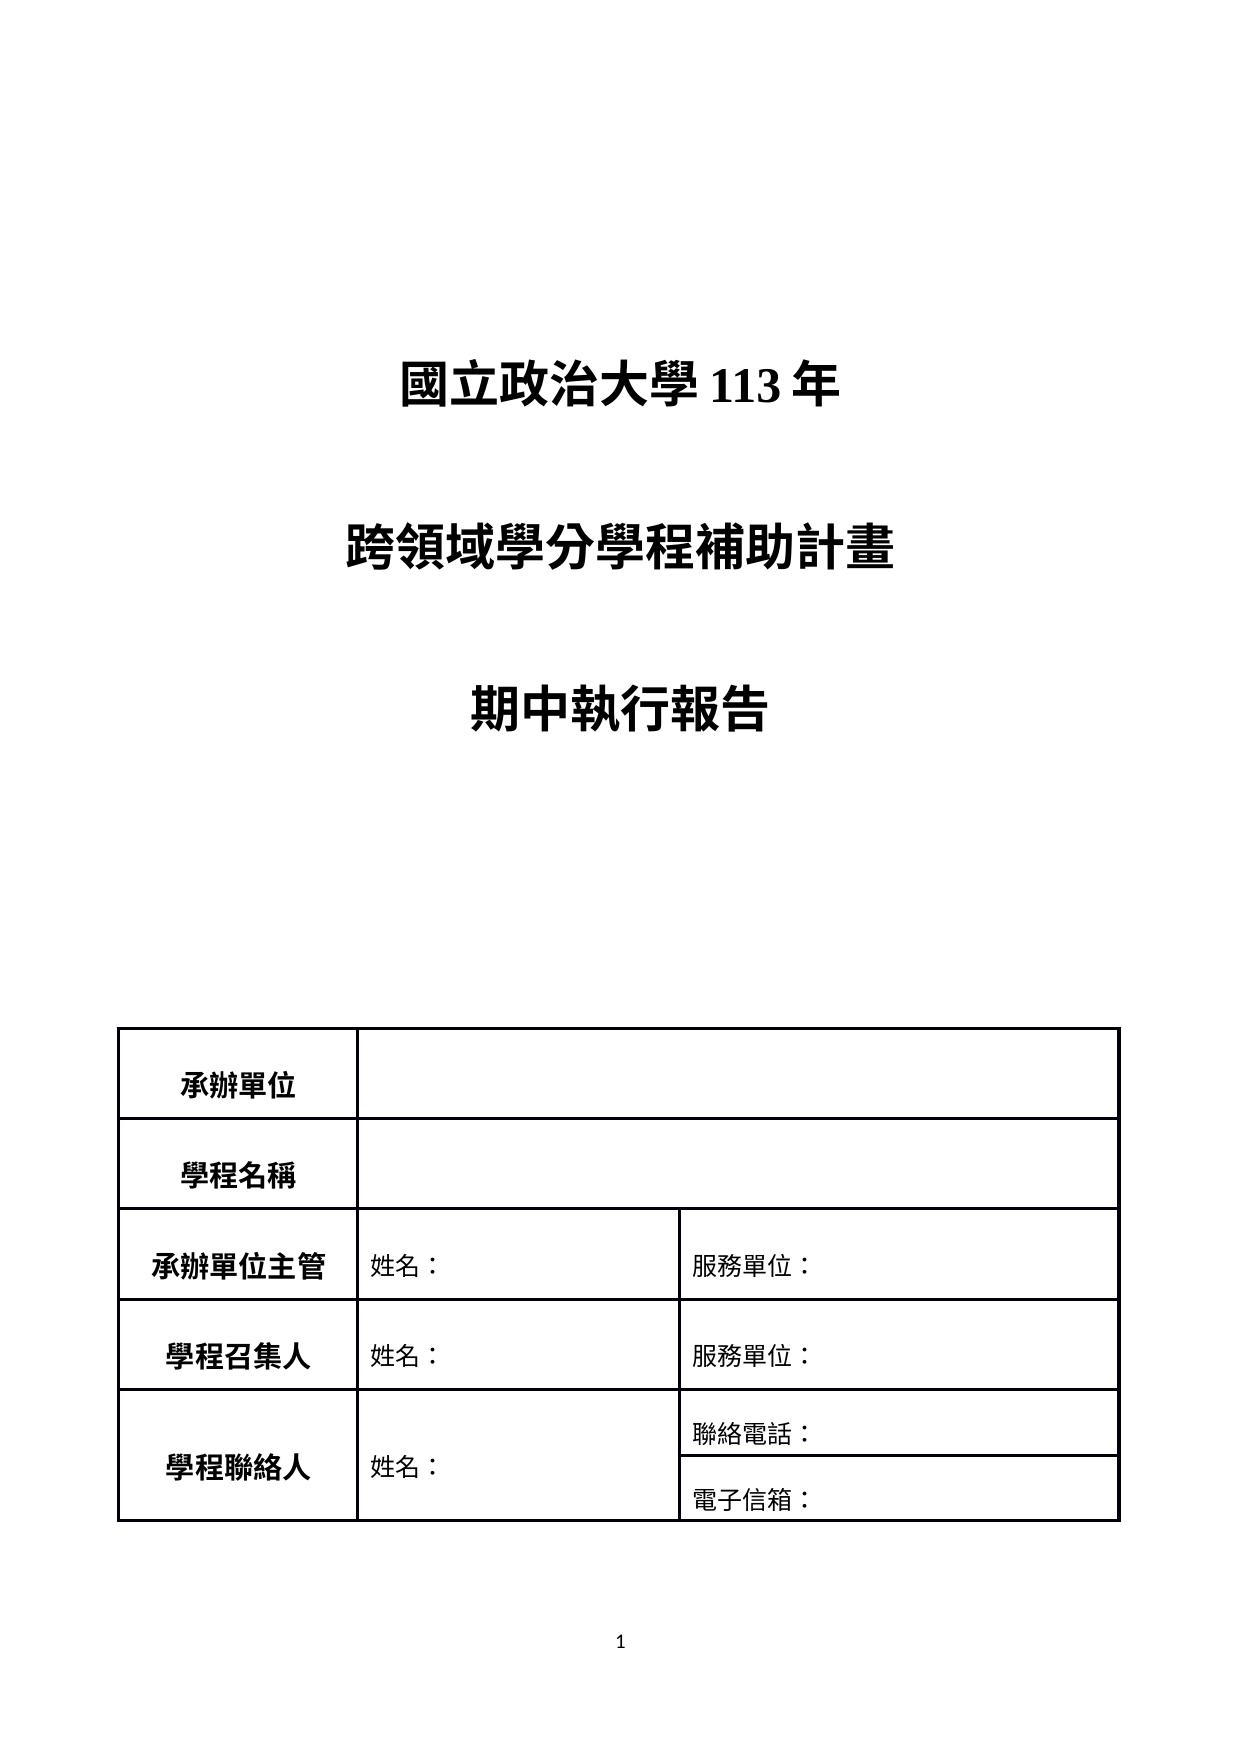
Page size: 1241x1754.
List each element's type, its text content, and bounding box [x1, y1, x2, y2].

table_cell [359, 1120, 1117, 1207]
table_cell 承辦單位主管 [120, 1210, 356, 1297]
text 期中執行報告 [118, 633, 1122, 758]
table_cell 服務單位： [681, 1301, 1117, 1388]
text 跨領域學分學程補助計畫 [118, 470, 1122, 595]
table_cell 姓名： [359, 1391, 678, 1519]
table_cell 姓名： [359, 1210, 678, 1297]
table_cell 聯絡電話： [681, 1391, 1117, 1453]
table_header [359, 1030, 1117, 1117]
table_cell 學程名稱 [120, 1120, 356, 1207]
table_cell 學程聯絡人 [120, 1391, 356, 1519]
table_cell 服務單位： [681, 1210, 1117, 1297]
table_cell 姓名： [359, 1301, 678, 1388]
table_cell 學程召集人 [120, 1301, 356, 1388]
text 國立政治大學113年 [118, 308, 1122, 433]
table_header 承辦單位 [120, 1030, 356, 1117]
table_cell 電子信箱： [681, 1457, 1117, 1519]
